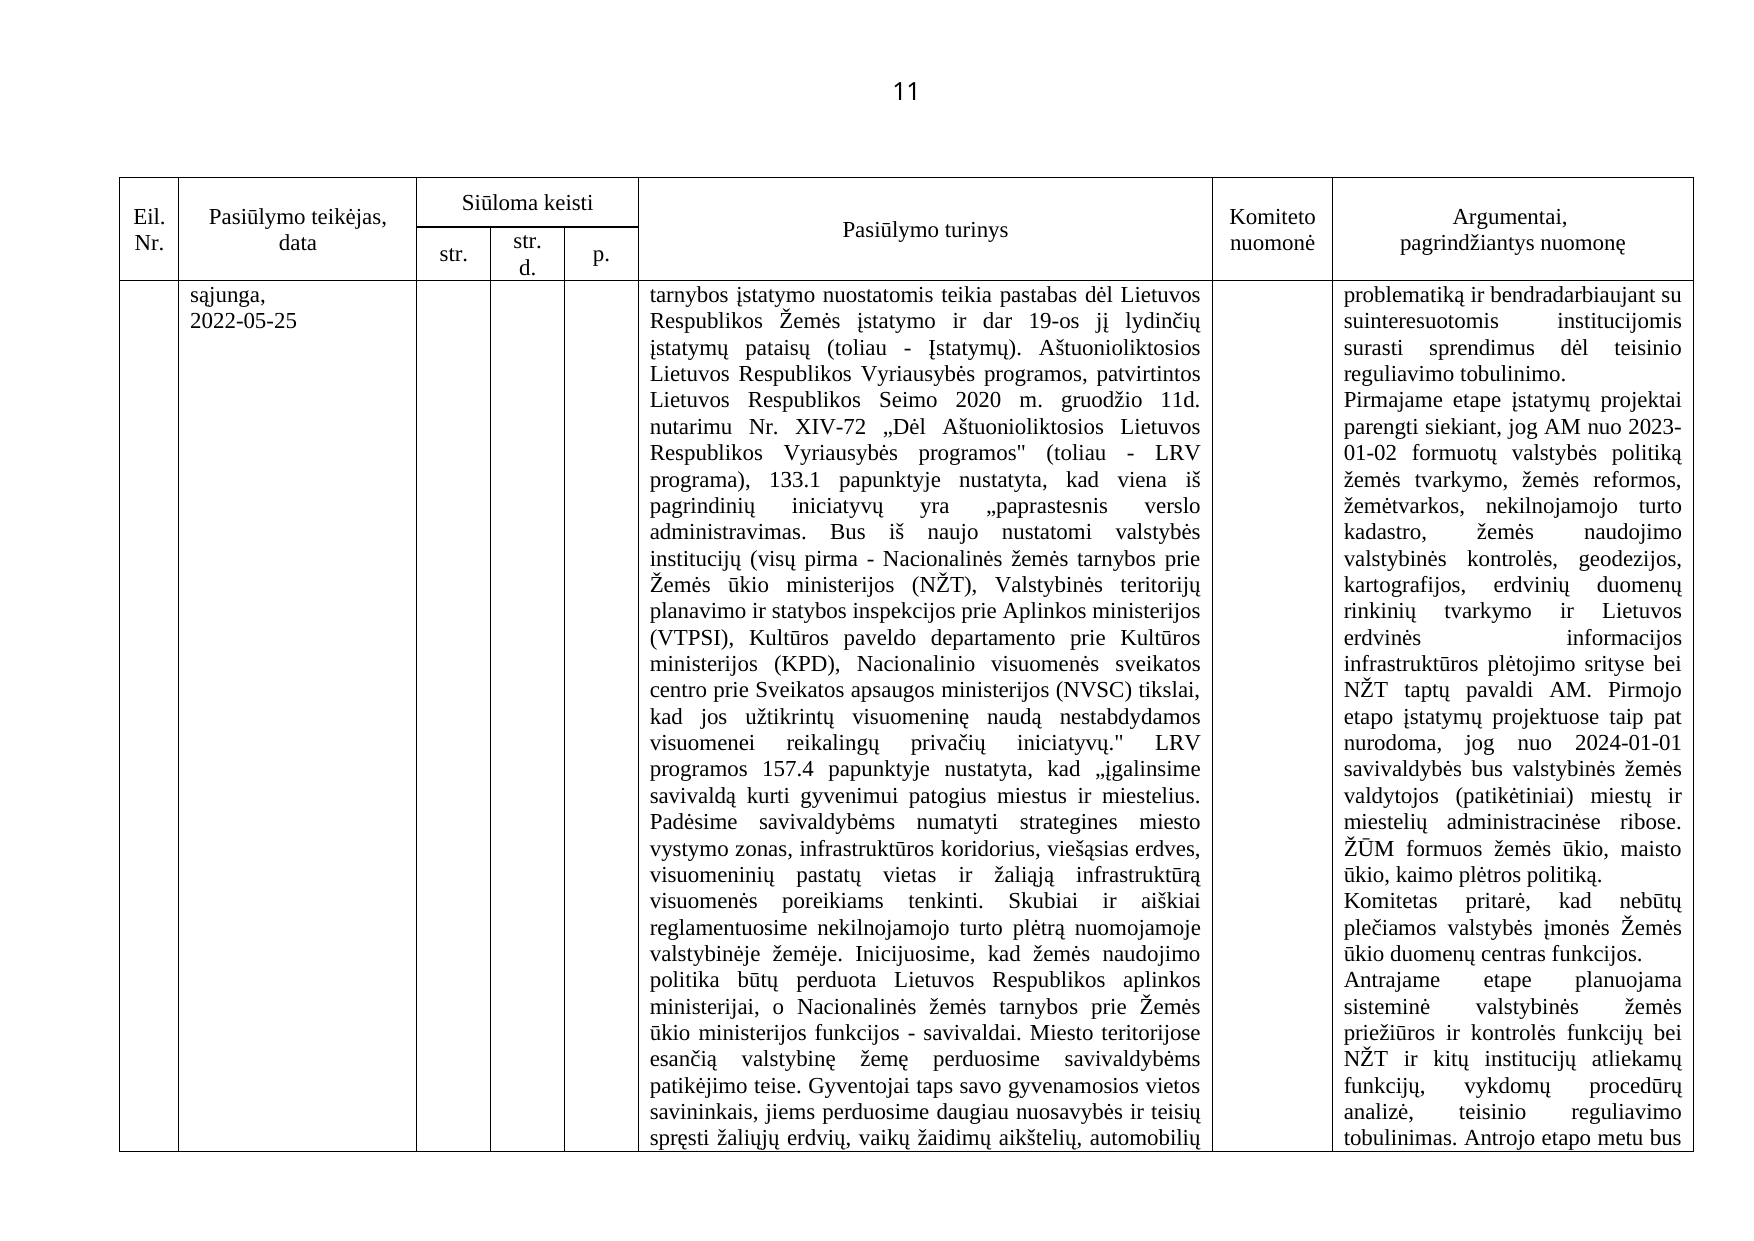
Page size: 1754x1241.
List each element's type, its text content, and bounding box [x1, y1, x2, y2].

table_cell [491, 281, 564, 1151]
table_header Komiteto nuomonė [1213, 178, 1332, 280]
table_header Pasiūlymo teikėjas, data [179, 178, 416, 280]
table_cell p. [565, 228, 638, 280]
table_cell sąjunga, 2022-05-25 [179, 281, 416, 1151]
table_header Argumentai, pagrindžiantys nuomonę [1333, 178, 1693, 280]
table_header Eil. Nr. [120, 178, 178, 280]
table_header Pasiūlymo turinys [639, 178, 1212, 280]
table_cell [565, 281, 638, 1151]
table_cell [417, 281, 490, 1151]
table_cell problematiką ir bendradarbiaujant su suinteresuotomis institucijomis surasti sprendimus dėl teisinio reguliavimo tobulinimo. Pirmajame etape įstatymų projektai parengti siekiant, jog AM nuo 2023-01-02 formuotų valstybės politiką žemės tvarkymo, žemės reformos, žemėtvarkos, nekilnojamojo turto kadastro, žemės naudojimo valstybinės kontrolės, geodezijos, kartografijos, erdvinių duomenų rinkinių tvarkymo ir Lietuvos erdvinės informacijos infrastruktūros plėtojimo srityse bei NŽT taptų pavaldi AM. Pirmojo etapo įstatymų projektuose taip pat nurodoma, jog nuo 2024-01-01 savivaldybės bus valstybinės žemės valdytojos (patikėtiniai) miestų ir miestelių administracinėse ribose. ŽŪM formuos žemės ūkio, maisto ūkio, kaimo plėtros politiką. Komitetas pritarė, kad nebūtų plečiamos valstybės įmonės Žemės ūkio duomenų centras funkcijos. Antrajame etape planuojama sisteminė valstybinės žemės priežiūros ir kontrolės funkcijų bei NŽT ir kitų institucijų atliekamų funkcijų, vykdomų procedūrų analizė, teisinio reguliavimo tobulinimas. Antrojo etapo metu bus [1333, 281, 1693, 1151]
table_cell [1213, 281, 1332, 1151]
table_cell str. [417, 228, 490, 280]
table_cell [120, 281, 178, 1151]
table_cell str. d. [491, 228, 564, 280]
table_cell tarnybos įstatymo nuostatomis teikia pastabas dėl Lietuvos Respublikos Žemės įstatymo ir dar 19-os jį lydinčių įstatymų pataisų (toliau - Įstatymų). Aštuonioliktosios Lietuvos Respublikos Vyriausybės programos, patvirtintos Lietuvos Respublikos Seimo 2020 m. gruodžio 11d. nutarimu Nr. XIV-72 „Dėl Aštuonioliktosios Lietuvos Respublikos Vyriausybės programos" (toliau - LRV programa), 133.1 papunktyje nustatyta, kad viena iš pagrindinių iniciatyvų yra „paprastesnis verslo administravimas. Bus iš naujo nustatomi valstybės institucijų (visų pirma - Nacionalinės žemės tarnybos prie Žemės ūkio ministerijos (NŽT), Valstybinės teritorijų planavimo ir statybos inspekcijos prie Aplinkos ministerijos (VTPSI), Kultūros paveldo departamento prie Kultūros ministerijos (KPD), Nacionalinio visuomenės sveikatos centro prie Sveikatos apsaugos ministerijos (NVSC) tikslai, kad jos užtikrintų visuomeninę naudą nestabdydamos visuomenei reikalingų privačių iniciatyvų." LRV programos 157.4 papunktyje nustatyta, kad „įgalinsime savivaldą kurti gyvenimui patogius miestus ir miestelius. Padėsime savivaldybėms numatyti strategines miesto vystymo zonas, infrastruktūros koridorius, viešąsias erdves, visuomeninių pastatų vietas ir žaliąją infrastruktūrą visuomenės poreikiams tenkinti. Skubiai ir aiškiai reglamentuosime nekilnojamojo turto plėtrą nuomojamoje valstybinėje žemėje. Inicijuosime, kad žemės naudojimo politika būtų perduota Lietuvos Respublikos aplinkos ministerijai, o Nacionalinės žemės tarnybos prie Žemės ūkio ministerijos funkcijos - savivaldai. Miesto teritorijose esančią valstybinę žemę perduosime savivaldybėms patikėjimo teise. Gyventojai taps savo gyvenamosios vietos savininkais, jiems perduosime daugiau nuosavybės ir teisių spręsti žaliųjų erdvių, vaikų žaidimų aikštelių, automobilių [639, 281, 1212, 1151]
table_header Siūloma keisti [417, 178, 638, 226]
